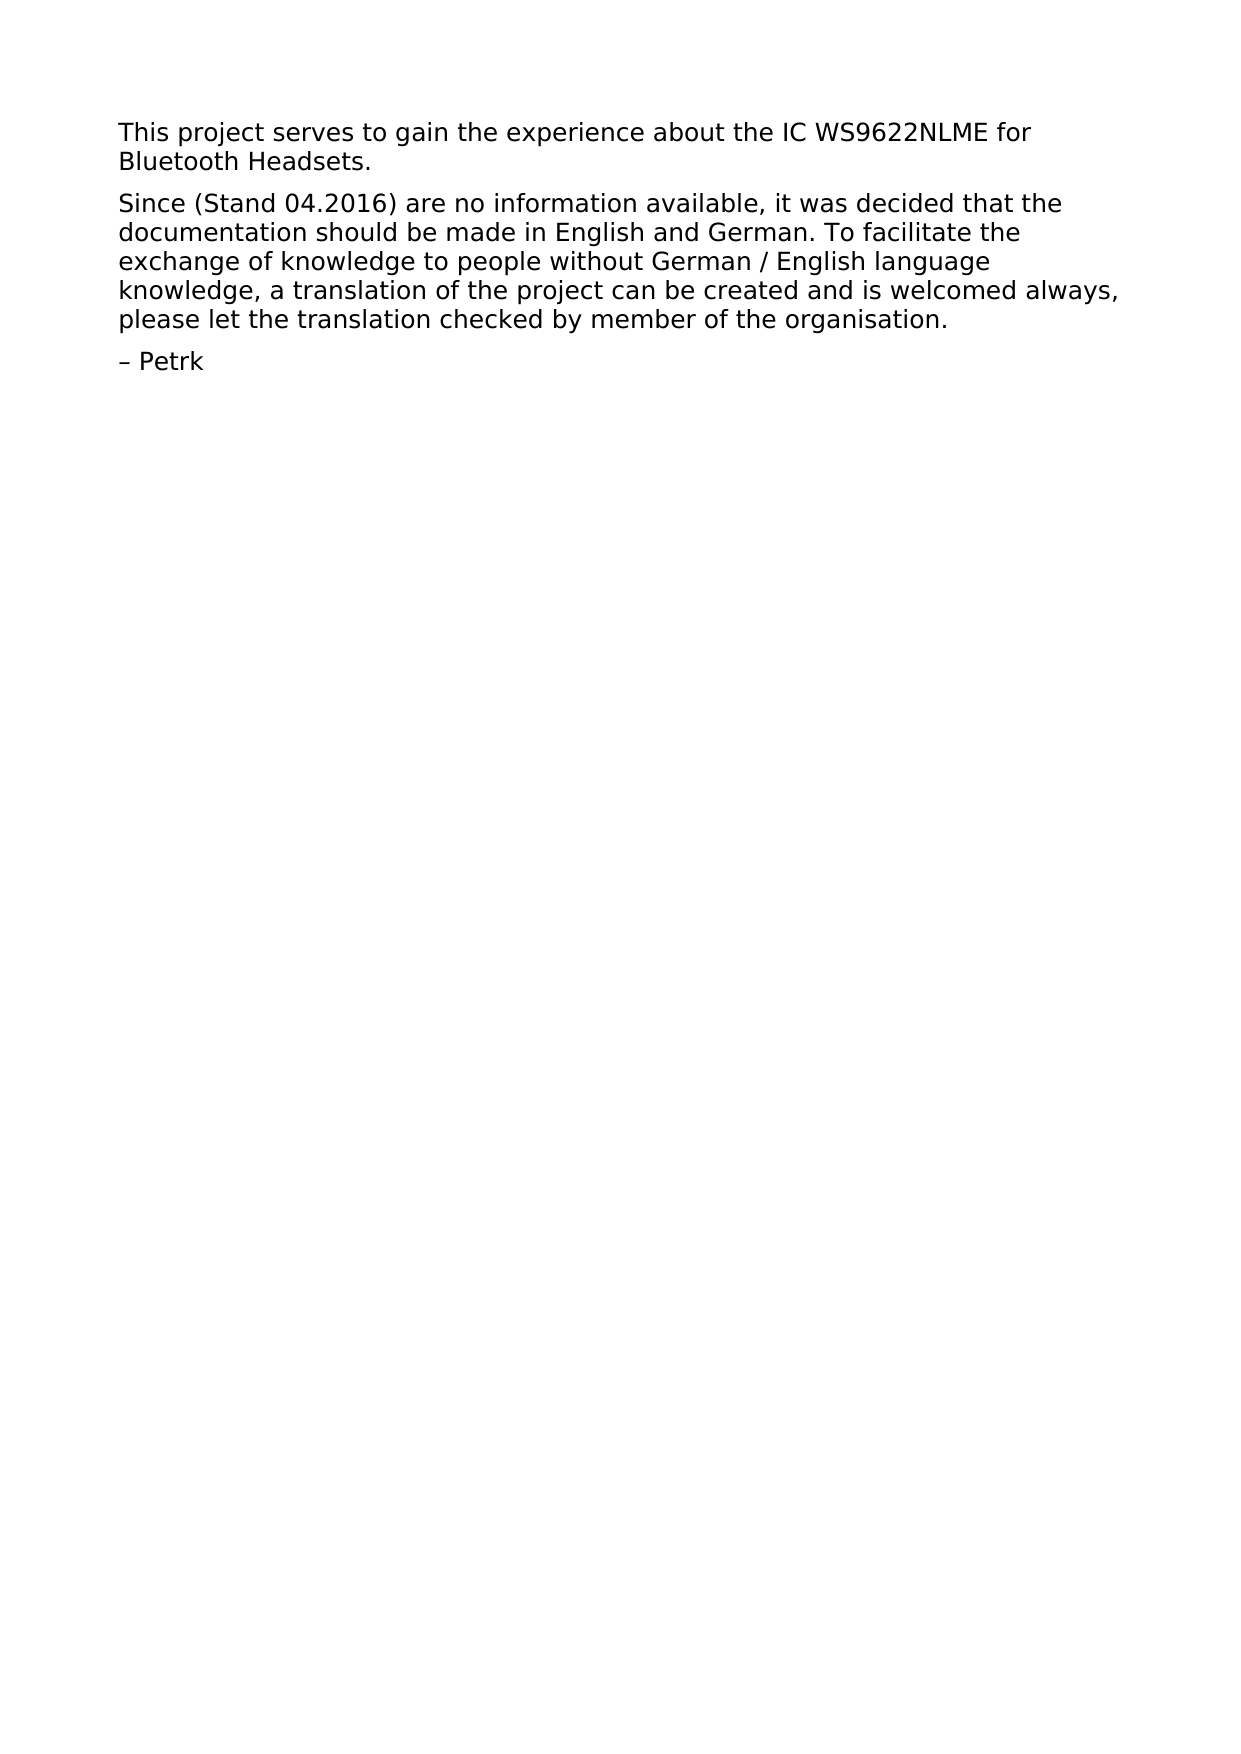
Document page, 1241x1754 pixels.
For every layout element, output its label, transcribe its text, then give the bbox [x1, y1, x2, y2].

text This project serves to gain the experience about the IC WS9622NLME for Bluetooth Headsets. [118, 118, 1122, 176]
text Since (Stand 04.2016) are no information available, it was decided that the documentation should be made in English and German. To facilitate the exchange of knowledge to people without German / English language knowledge, a translation of the project can be created and is welcomed always, please let the translation checked by member of the organisation. [118, 189, 1122, 335]
text – Petrk [118, 347, 1122, 376]
